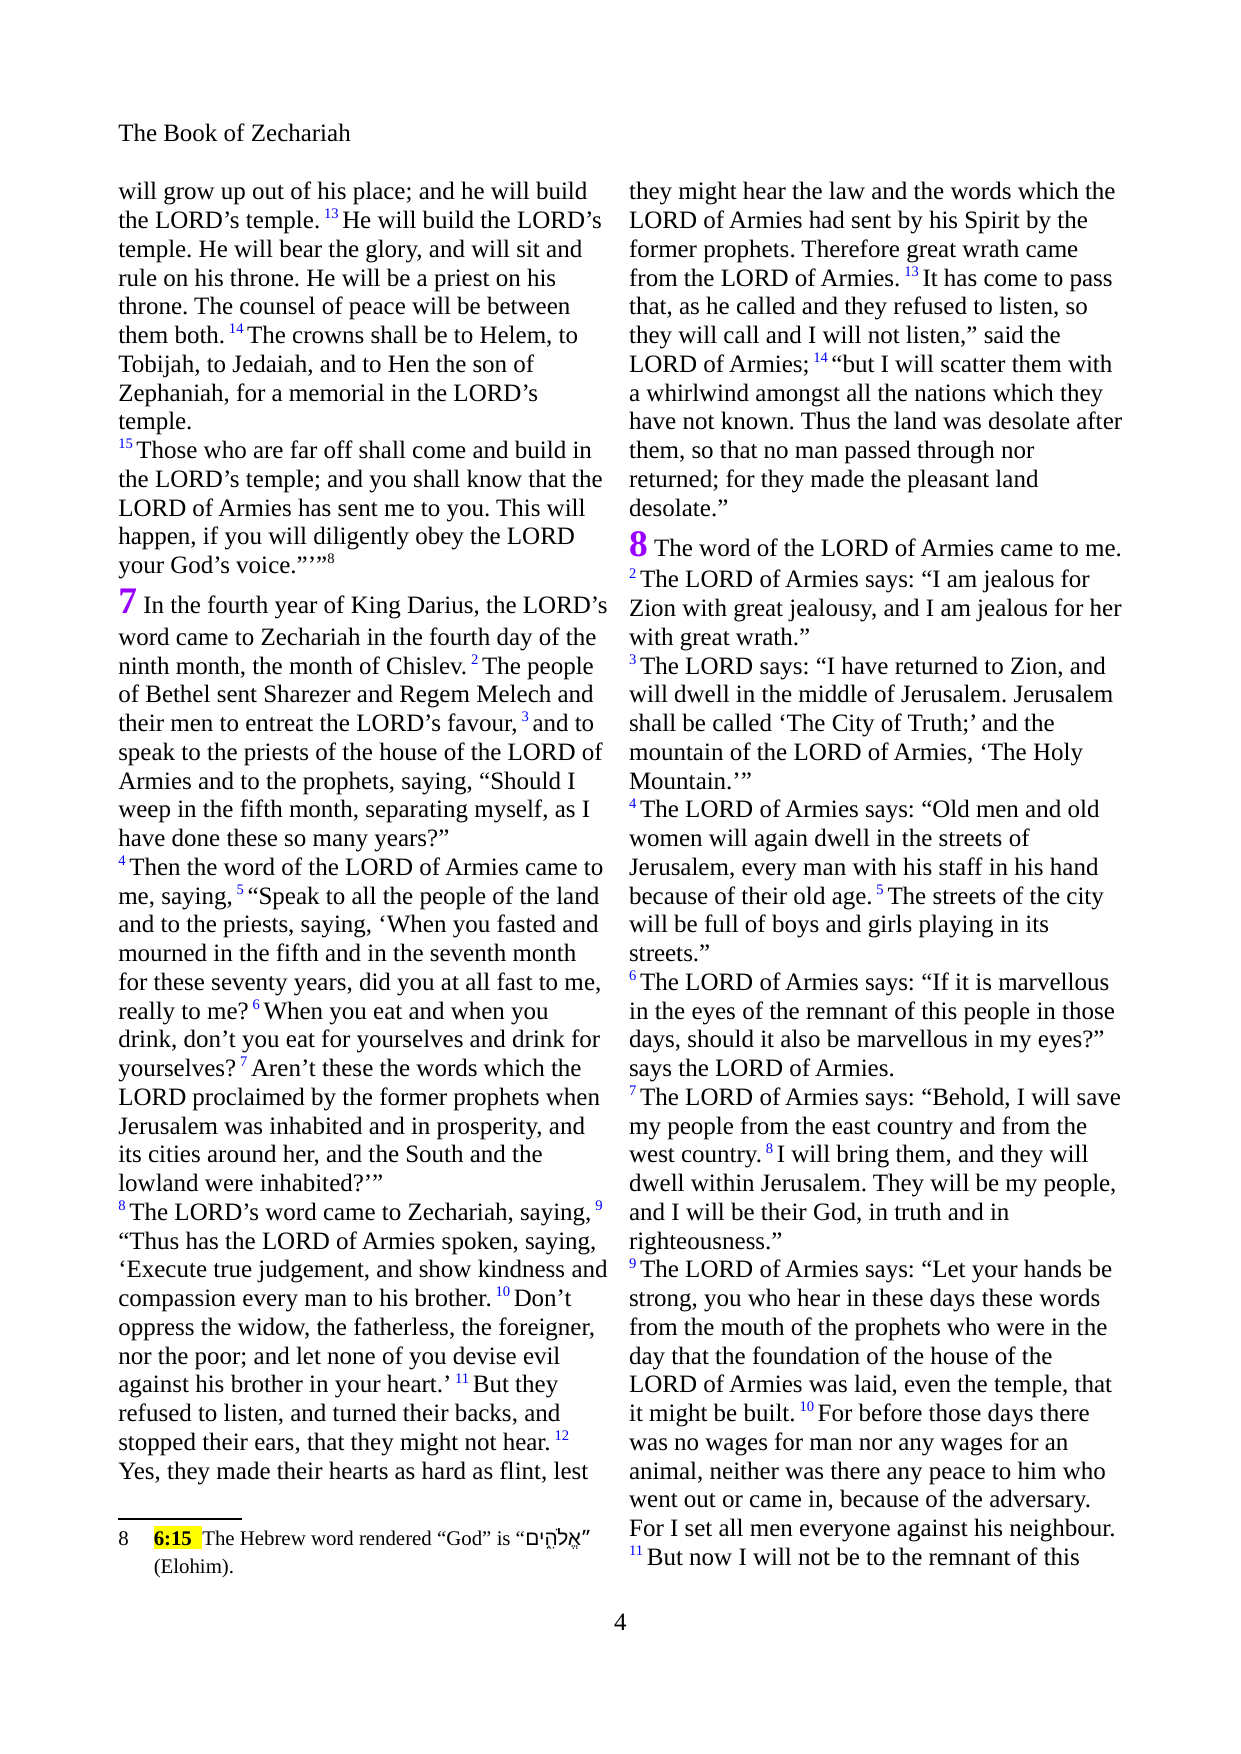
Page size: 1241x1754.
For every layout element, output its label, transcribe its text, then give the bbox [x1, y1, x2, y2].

text 7 In the fourth year of King Darius, the LORD’s word came to Zechariah in the fourth day of the ninth month, the month of Chislev. 2 The people of Bethel sent Sharezer and Regem Melech and their men to entreat the LORD’s favour, 3 and to speak to the priests of the house of the LORD of Armies and to the prophets, saying, “Should I weep in the fifth month, separating myself, as I have done these so many years?” [118, 579, 611, 852]
text they might hear the law and the words which the LORD of Armies had sent by his Spirit by the former prophets. Therefore great wrath came from the LORD of Armies. 13 It has come to pass that, as he called and they refused to listen, so they will call and I will not listen,” said the LORD of Armies; 14 “but I will scatter them with a whirlwind amongst all the nations which they have not known. Thus the land was desolate after them, so that no man passed through nor returned; for they made the pleasant land desolate.” [629, 176, 1122, 521]
text 8 The LORD’s word came to Zechariah, saying, 9 “Thus has the LORD of Armies spoken, saying, ‘Execute true judgement, and show kindness and compassion every man to his brother. 10 Don’t oppress the widow, the fatherless, the foreigner, nor the poor; and let none of you devise evil against his brother in your heart.’ 11 But they refused to listen, and turned their backs, and stopped their ears, that they might not hear. 12 Yes, they made their hearts as hard as flint, lest [118, 1197, 611, 1484]
text 7 The LORD of Armies says: “Behold, I will save my people from the east country and from the west country. 8 I will bring them, and they will dwell within Jerusalem. They will be my people, and I will be their God, in truth and in righteousness.” [629, 1082, 1122, 1254]
text will grow up out of his place; and he will build the LORD’s temple. 13 He will build the LORD’s temple. He will bear the glory, and will sit and rule on his throne. He will be a priest on his throne. The counsel of peace will be between them both. 14 The crowns shall be to Helem, to Tobijah, to Jedaiah, and to Hen the son of Zephaniah, for a memorial in the LORD’s temple. [118, 176, 611, 435]
text 15 Those who are far off shall come and build in the LORD’s temple; and you shall know that the LORD of Armies has sent me to you. This will happen, if you will diligently obey the LORD your God’s voice.”’” [118, 435, 611, 579]
text 8 The word of the LORD of Armies came to me. 2 The LORD of Armies says: “I am jealous for Zion with great jealousy, and I am jealous for her with great wrath.” [629, 521, 1122, 651]
text 6 The LORD of Armies says: “If it is marvellous in the eyes of the remnant of this people in those days, should it also be marvellous in my eyes?” says the LORD of Armies. [629, 967, 1122, 1082]
text 4 Then the word of the LORD of Armies came to me, saying, 5 “Speak to all the people of the land and to the priests, saying, ‘When you fasted and mourned in the fifth and in the seventh month for these seventy years, did you at all fast to me, really to me? 6 When you eat and when you drink, don’t you eat for yourselves and drink for yourselves? 7 Aren’t these the words which the LORD proclaimed by the former prophets when Jerusalem was inhabited and in prosperity, and its cities around her, and the South and the lowland were inhabited?’” [118, 852, 611, 1197]
text 9 The LORD of Armies says: “Let your hands be strong, you who hear in these days these words from the mouth of the prophets who were in the day that the foundation of the house of the LORD of Armies was laid, even the temple, that it might be built. 10 For before those days there was no wages for man nor any wages for an animal, neither was there any peace to him who went out or came in, because of the adversary. For I set all men everyone against his neighbour. 11 But now I will not be to the remnant of this [629, 1254, 1122, 1571]
text 4 The LORD of Armies says: “Old men and old women will again dwell in the streets of Jerusalem, every man with his staff in his hand because of their old age. 5 The streets of the city will be full of boys and girls playing in its streets.” [629, 794, 1122, 967]
text 6:15 The Hebrew word rendered “God” is “אֱלֹהִ֑ים” (Elohim). [118, 1526, 611, 1578]
text 3 The LORD says: “I have returned to Zion, and will dwell in the middle of Jerusalem. Jerusalem shall be called ‘The City of Truth;’ and the mountain of the LORD of Armies, ‘The Holy Mountain.’” [629, 651, 1122, 794]
